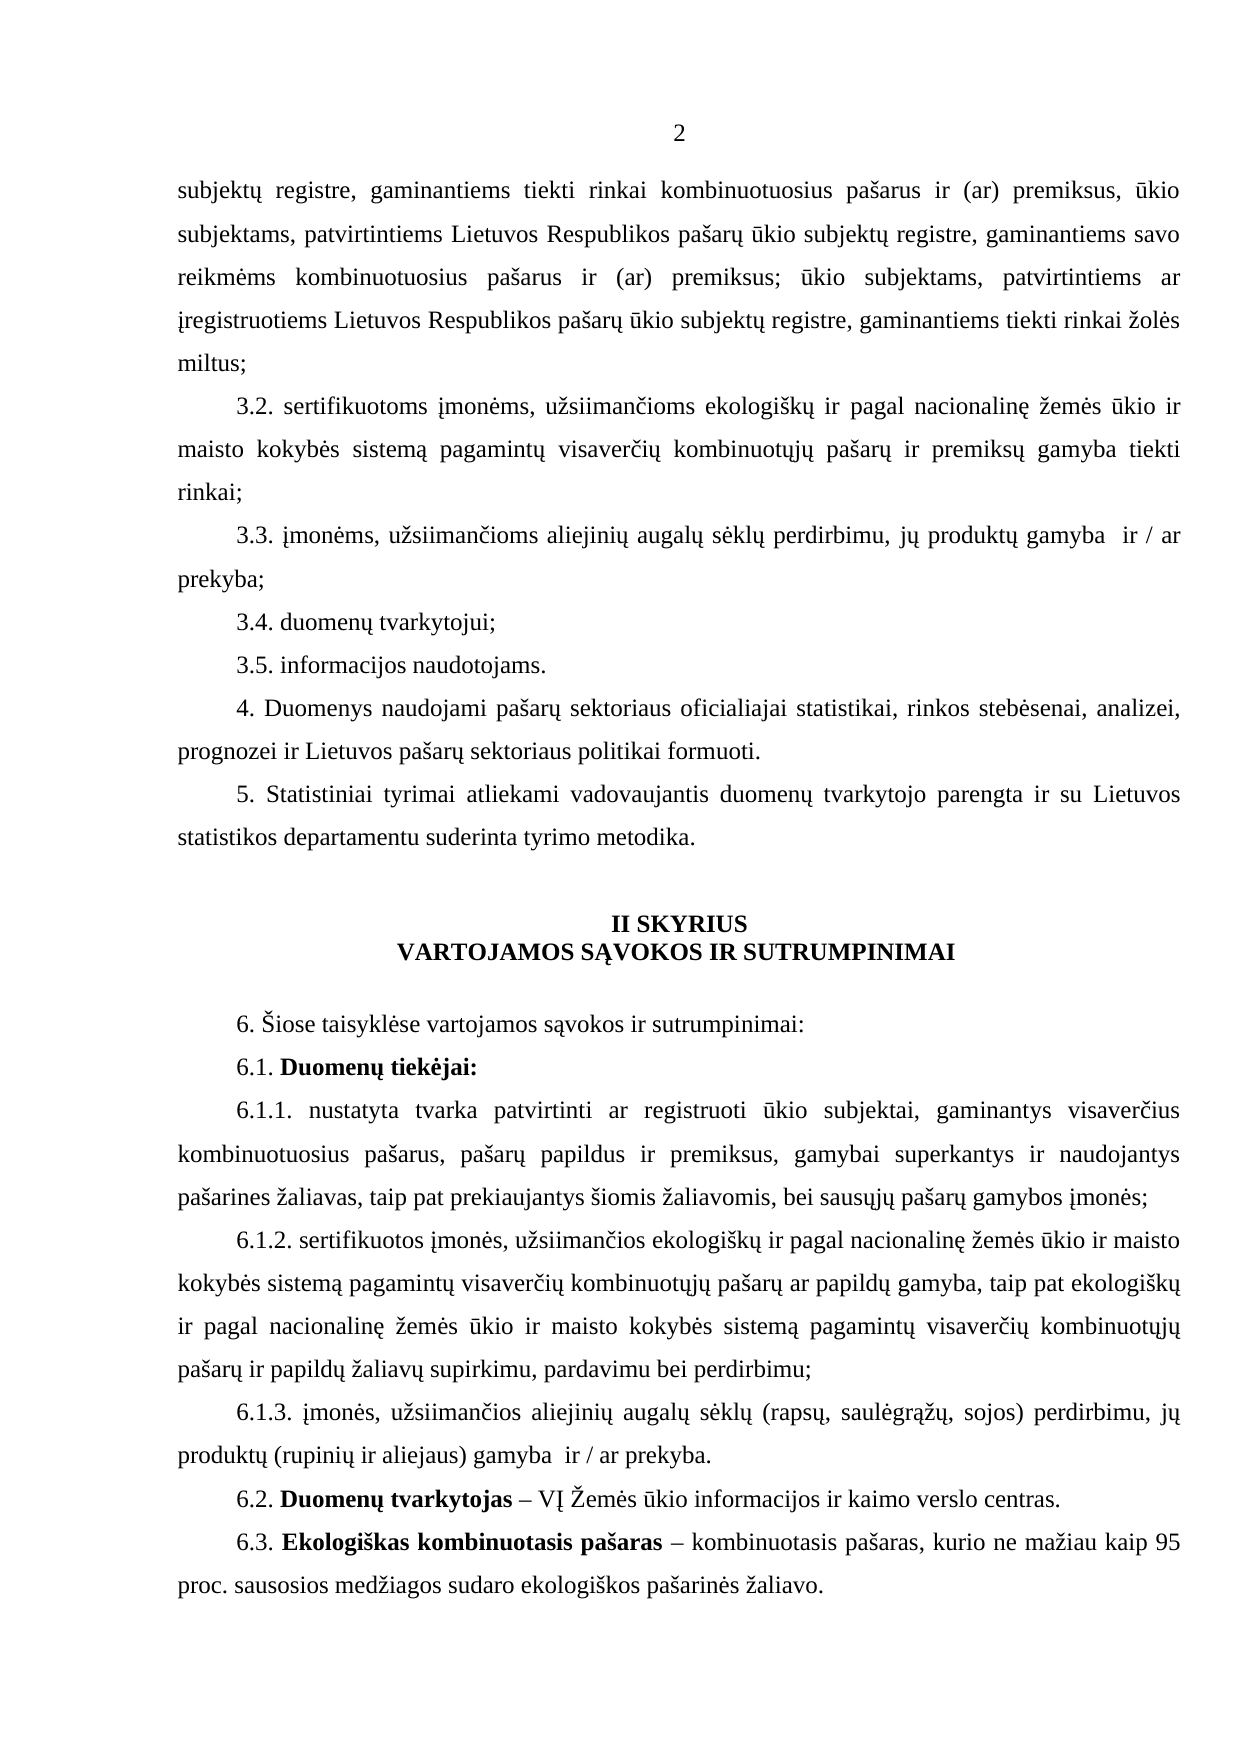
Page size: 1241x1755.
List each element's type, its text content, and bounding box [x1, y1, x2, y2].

text 3.2. sertifikuotoms įmonėms, užsiimančioms ekologiškų ir pagal nacionalinę žemės ūkio ir maisto kokybės sistemą pagamintų visaverčių kombinuotųjų pašarų ir premiksų gamyba tiekti rinkai; [177, 391, 1181, 506]
text II SKYRIUS [177, 909, 1181, 937]
text 6.1.1. nustatyta tvarka patvirtinti ar registruoti ūkio subjektai, gaminantys visaverčius kombinuotuosius pašarus, pašarų papildus ir premiksus, gamybai superkantys ir naudojantys pašarines žaliavas, taip pat prekiaujantys šiomis žaliavomis, bei sausųjų pašarų gamybos įmonės; [177, 1096, 1181, 1211]
text 3.3. įmonėms, užsiimančioms aliejinių augalų sėklų perdirbimu, jų produktų gamyba ir / ar prekyba; [177, 521, 1181, 592]
text 6.1.2. sertifikuotos įmonės, užsiimančios ekologiškų ir pagal nacionalinę žemės ūkio ir maisto kokybės sistemą pagamintų visaverčių kombinuotųjų pašarų ar papildų gamyba, taip pat ekologiškų ir pagal nacionalinę žemės ūkio ir maisto kokybės sistemą pagamintų visaverčių kombinuotųjų pašarų ir papildų žaliavų supirkimu, pardavimu bei perdirbimu; [177, 1225, 1181, 1383]
text 6. Šiose taisyklėse vartojamos sąvokos ir sutrumpinimai: [177, 1009, 1181, 1038]
text 3.4. duomenų tvarkytojui; [236, 607, 1181, 636]
text 4. Duomenys naudojami pašarų sektoriaus oficialiajai statistikai, rinkos stebėsenai, analizei, prognozei ir Lietuvos pašarų sektoriaus politikai formuoti. [177, 693, 1181, 765]
text subjektų registre, gaminantiems tiekti rinkai kombinuotuosius pašarus ir (ar) premiksus, ūkio subjektams, patvirtintiems Lietuvos Respublikos pašarų ūkio subjektų registre, gaminantiems savo reikmėms kombinuotuosius pašarus ir (ar) premiksus; ūkio subjektams, patvirtintiems ar įregistruotiems Lietuvos Respublikos pašarų ūkio subjektų registre, gaminantiems tiekti rinkai žolės miltus; [177, 176, 1181, 377]
text 6.1. Duomenų tiekėjai: [177, 1052, 1181, 1081]
text 3.5. informacijos naudotojams. [236, 650, 1181, 679]
text VARTojamos sąvokos IR SUTRUMPINIMAI [177, 937, 1181, 966]
text 6.2. Duomenų tvarkytojas – VĮ Žemės ūkio informacijos ir kaimo verslo centras. [177, 1484, 1181, 1512]
text 6.3. Ekologiškas kombinuotasis pašaras – kombinuotasis pašaras, kurio ne mažiau kaip 95 proc. sausosios medžiagos sudaro ekologiškos pašarinės žaliavo. [177, 1527, 1181, 1599]
text 5. Statistiniai tyrimai atliekami vadovaujantis duomenų tvarkytojo parengta ir su Lietuvos statistikos departamentu suderinta tyrimo metodika. [177, 779, 1181, 851]
text 6.1.3. įmonės, užsiimančios aliejinių augalų sėklų (rapsų, saulėgrąžų, sojos) perdirbimu, jų produktų (rupinių ir aliejaus) gamyba ir / ar prekyba. [177, 1397, 1181, 1469]
